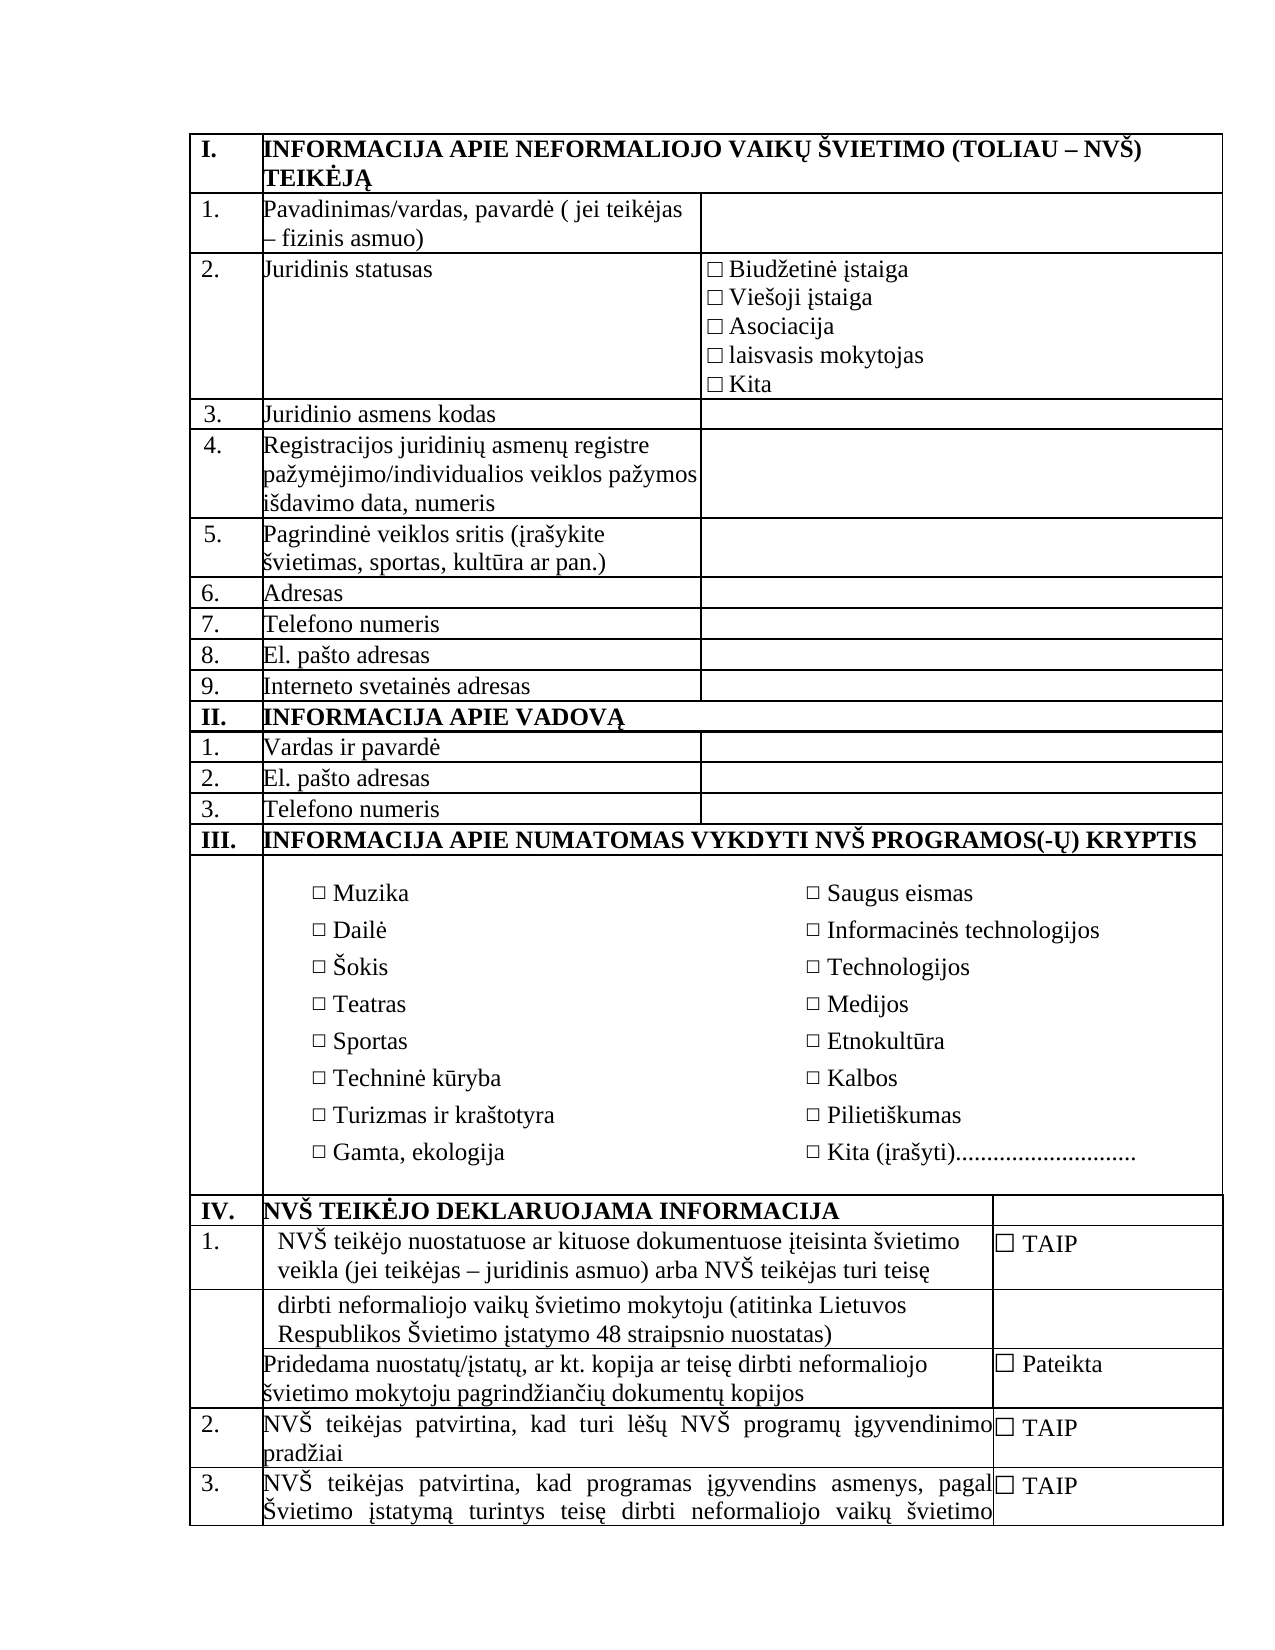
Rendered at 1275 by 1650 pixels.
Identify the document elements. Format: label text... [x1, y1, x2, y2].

table_cell 5. [191, 519, 262, 576]
table_cell [702, 671, 1222, 699]
table_cell [702, 733, 1222, 761]
table_header ☐ Saugus eismas ☐ Informacinės technologijos ☐ Technologijos ☐ Medijos ☐ Etnokultūra ☐ Kalbos ☐ Pilietiškumas ☐ Kita (įrašyti)............................. [757, 856, 1222, 1194]
table_cell 1. [191, 1226, 262, 1289]
table_cell [702, 578, 1222, 607]
table_cell [702, 609, 1222, 638]
table_cell 8. [191, 640, 262, 669]
table_cell INFORMACIJA APIE NUMATOMAS VYKDYTI NVŠ PROGRAMOS(-Ų) KRYPTIS [264, 825, 1222, 854]
table_cell NVŠ teikėjo nuostatuose ar kituose dokumentuose įteisinta švietimo veikla (jei teikėjas – juridinis asmuo) arba NVŠ teikėjas turi teisę [264, 1226, 992, 1289]
table_cell [702, 430, 1222, 517]
table_cell 4. [191, 430, 262, 517]
table_cell 3. [191, 1468, 262, 1525]
table_cell [702, 400, 1222, 428]
table_cell Telefono numeris [264, 609, 700, 638]
table_cell ☐ Pateikta [994, 1349, 1222, 1407]
table_cell Vardas ir pavardė [264, 733, 700, 761]
table_cell [191, 856, 262, 1194]
table_cell 3. [191, 794, 262, 823]
table_cell El. pašto adresas [264, 763, 700, 792]
table_cell Juridinio asmens kodas [264, 400, 700, 428]
table_cell 1. [191, 733, 262, 761]
table_cell [994, 1196, 1222, 1225]
table_cell 9. [191, 671, 262, 699]
table_cell dirbti neformaliojo vaikų švietimo mokytoju (atitinka Lietuvos Respublikos Švietimo įstatymo 48 straipsnio nuostatas) [264, 1290, 992, 1347]
table_header INFORMACIJA APIE NEFORMALIOJO VAIKŲ ŠVIETIMO (TOLIAU – NVŠ) TEIKĖJĄ [264, 135, 1222, 192]
table_cell ☐ TAIP [994, 1468, 1222, 1525]
table_cell 2. [191, 254, 262, 397]
table_cell □ Biudžetinė įstaiga □ Viešoji įstaiga □ Asociacija □ laisvasis mokytojas □ Kita [702, 254, 1222, 397]
table_cell ☐ TAIP [994, 1409, 1222, 1467]
table_cell 3. [191, 400, 262, 428]
table_cell Pagrindinė veiklos sritis (įrašykite švietimas, sportas, kultūra ar pan.) [264, 519, 700, 576]
table_cell III. [191, 825, 262, 854]
table_cell ☐ TAIP [994, 1226, 1222, 1289]
table_cell [702, 194, 1222, 252]
table_cell [191, 1290, 262, 1407]
table_cell NVŠ teikėjas patvirtina, kad turi lėšų NVŠ programų įgyvendinimo pradžiai [264, 1409, 993, 1467]
table_cell Juridinis statusas [264, 254, 700, 397]
table_cell Telefono numeris [264, 794, 700, 823]
table_cell [702, 640, 1222, 669]
table_cell Pavadinimas/vardas, pavardė ( jei teikėjas – fizinis asmuo) [264, 194, 700, 252]
table_cell Registracijos juridinių asmenų registre pažymėjimo/individualios veiklos pažymos išdavimo data, numeris [264, 430, 700, 517]
table_cell 1. [191, 194, 262, 252]
table_cell 6. [191, 578, 262, 607]
table_cell NVŠ TEIKĖJO DEKLARUOJAMA INFORMACIJA [264, 1196, 992, 1225]
table_cell 7. [191, 609, 262, 638]
table_cell Pridedama nuostatų/įstatų, ar kt. kopija ar teisę dirbti neformaliojo švietimo mokytoju pagrindžiančių dokumentų kopijos [264, 1349, 992, 1407]
table_header I. [191, 135, 262, 192]
table_cell INFORMACIJA APIE VADOVĄ [264, 702, 1222, 730]
table_cell II. [191, 702, 262, 730]
table_cell [994, 1290, 1222, 1347]
table_cell NVŠ teikėjas patvirtina, kad programas įgyvendins asmenys, pagal Švietimo įstatymą turintys teisę dirbti neformaliojo vaikų švietimo [264, 1468, 993, 1525]
table_cell [702, 519, 1222, 576]
table_cell El. pašto adresas [264, 640, 700, 669]
table_cell Interneto svetainės adresas [264, 671, 700, 699]
table_header ☐ Muzika ☐ Dailė ☐ Šokis ☐ Teatras ☐ Sportas ☐ Techninė kūryba ☐ Turizmas ir kraštotyra ☐ Gamta, ekologija [264, 856, 757, 1194]
table_cell 2. [191, 763, 262, 792]
table_cell IV. [191, 1196, 262, 1225]
table_cell Adresas [264, 578, 700, 607]
table_cell 2. [191, 1409, 262, 1467]
table_cell [702, 763, 1222, 792]
table_cell [702, 794, 1222, 823]
